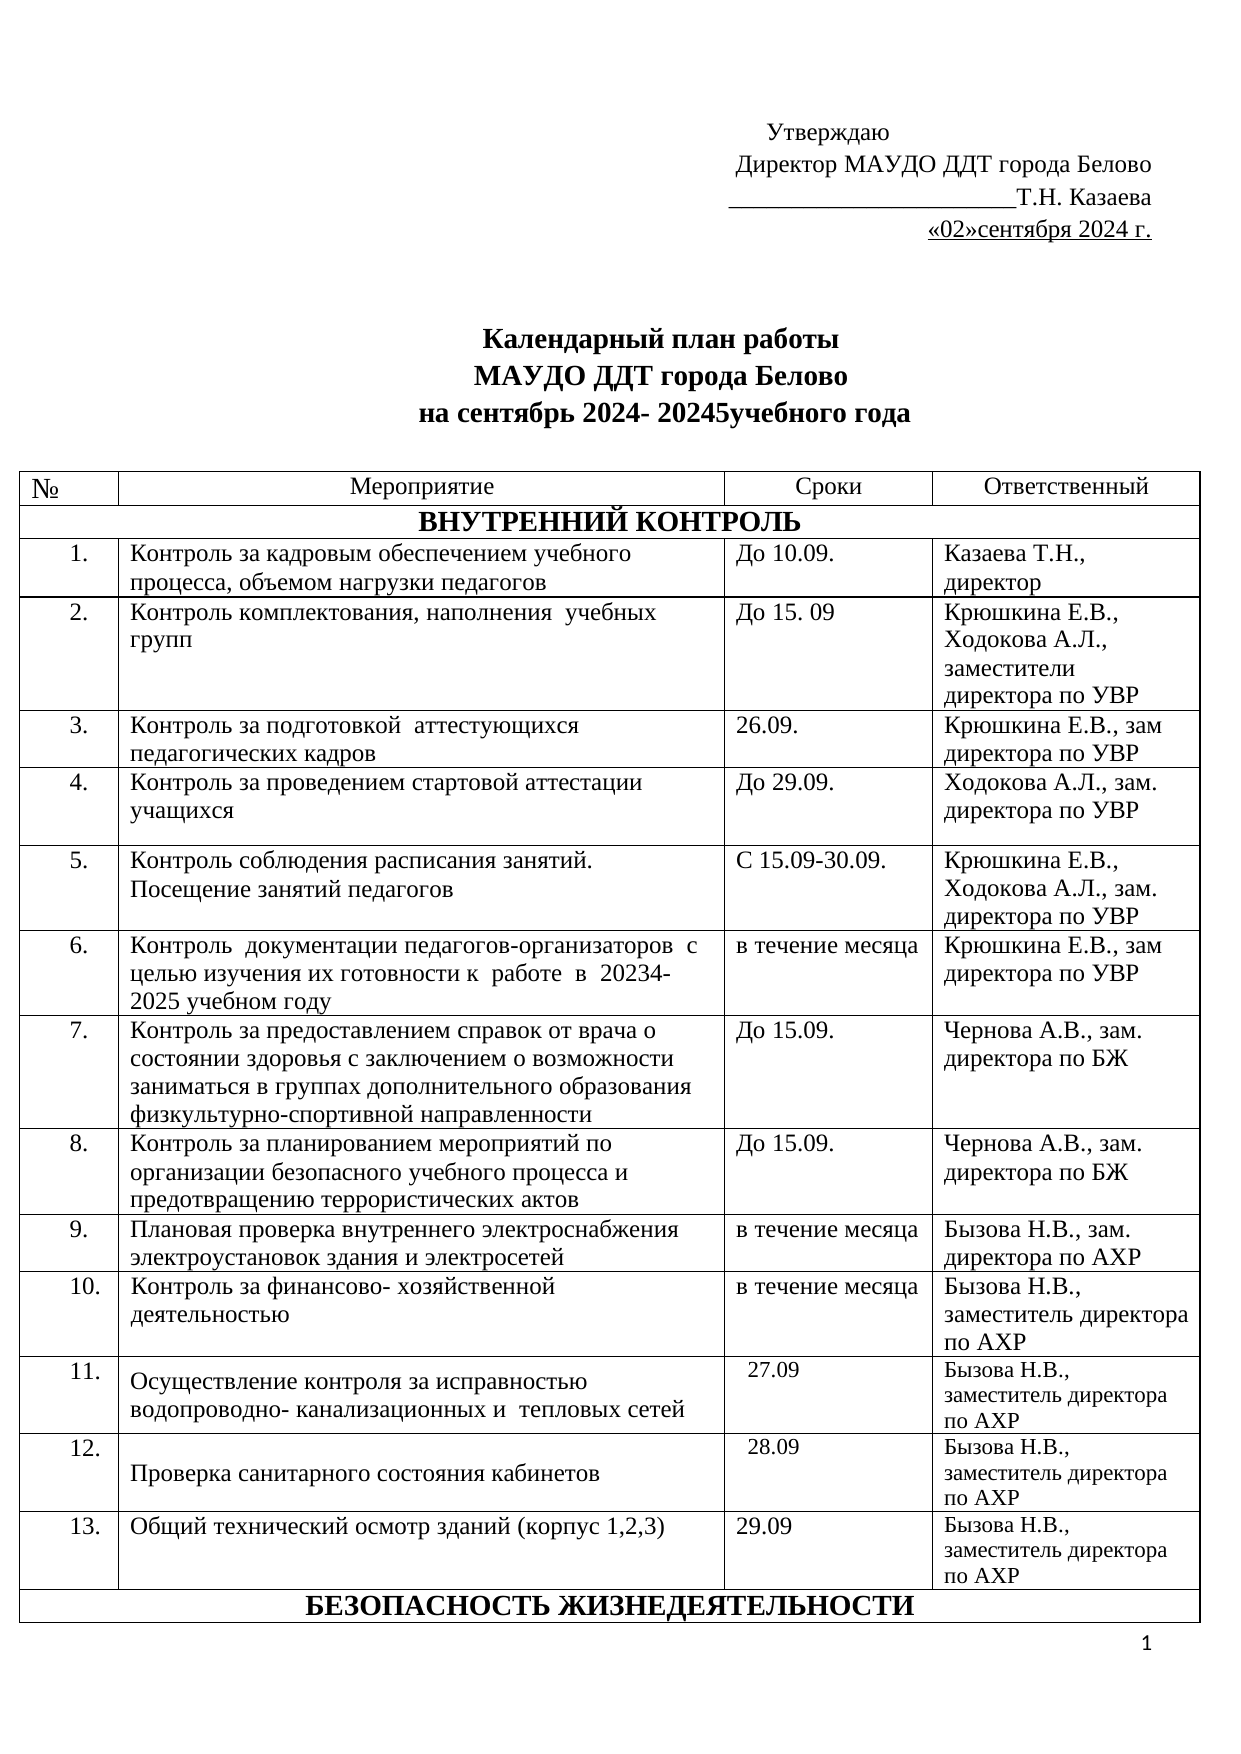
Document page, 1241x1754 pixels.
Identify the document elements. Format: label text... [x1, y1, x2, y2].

table_cell [20, 539, 118, 596]
table_cell 26.09. [725, 711, 932, 767]
table_cell Контроль комплектования, наполнения учебных групп [119, 598, 724, 709]
table_cell Контроль за финансово- хозяйственной деятельностью [119, 1272, 724, 1356]
text МАУДО ДДТ города Белово [177, 359, 1152, 392]
table_cell Контроль соблюдения расписания занятий. Посещение занятий педагогов [119, 846, 724, 930]
table_cell До 10.09. [725, 539, 932, 596]
text на сентябрь 2024- 20245учебного года [177, 397, 1152, 429]
table_cell [20, 1016, 118, 1128]
table_cell 27.09 [725, 1357, 932, 1433]
table_cell Контроль за предоставлением справок от врача о состоянии здоровья с заключением о возможности заниматься в группах дополнительного образования физкультурно-спортивной направленности [119, 1016, 724, 1128]
table_cell Чернова А.В., зам. директора по БЖ [933, 1016, 1199, 1128]
table_cell До 29.09. [725, 768, 932, 845]
table_cell [20, 768, 118, 845]
table_cell [20, 1434, 118, 1511]
table_cell [20, 1215, 118, 1271]
table_cell Крюшкина Е.В., Ходокова А.Л., зам. директора по УВР [933, 846, 1199, 930]
table_cell С 15.09-30.09. [725, 846, 932, 930]
table_cell До 15.09. [725, 1016, 932, 1128]
table_header Сроки [725, 472, 932, 505]
text _______________________Т.Н. Казаева [177, 182, 1152, 211]
table_cell БЕЗОПАСНОСТЬ ЖИЗНЕДЕЯТЕЛЬНОСТИ [20, 1590, 1199, 1622]
table_cell Бызова Н.В., заместитель директора по АХР [933, 1357, 1199, 1433]
table_cell [20, 846, 118, 930]
text Директор МАУДО ДДТ города Белово [177, 150, 1152, 178]
table_cell Контроль за проведением стартовой аттестации учащихся [119, 768, 724, 845]
table_cell [20, 1512, 118, 1588]
table_cell [20, 598, 118, 709]
table_cell Плановая проверка внутреннего электроснабжения электроустановок здания и электросетей [119, 1215, 724, 1271]
table_cell в течение месяца [725, 1215, 932, 1271]
table_cell [20, 1272, 118, 1356]
table_cell Казаева Т.Н., директор [933, 539, 1199, 596]
table_cell Общий технический осмотр зданий (корпус 1,2,3) [119, 1512, 724, 1588]
table_cell [20, 1357, 118, 1433]
table_cell Контроль за кадровым обеспечением учебного процесса, объемом нагрузки педагогов [119, 539, 724, 596]
table_cell в течение месяца [725, 1272, 932, 1356]
table_cell До 15.09. [725, 1129, 932, 1213]
table_cell [20, 711, 118, 767]
table_header Ответственный [933, 472, 1199, 505]
table_cell ВНУТРЕННИЙ КОНТРОЛЬ [20, 506, 1199, 538]
text Утверждаю [177, 118, 1152, 146]
table_cell Крюшкина Е.В., зам директора по УВР [933, 931, 1199, 1015]
table_cell Осуществление контроля за исправностью водопроводно- канализационных и тепловых сетей [119, 1357, 724, 1433]
table_cell в течение месяца [725, 931, 932, 1015]
table_cell Чернова А.В., зам. директора по БЖ [933, 1129, 1199, 1213]
table_cell Ходокова А.Л., зам. директора по УВР [933, 768, 1199, 845]
table_cell Бызова Н.В., заместитель директора по АХР [933, 1512, 1199, 1588]
text Календарный план работы [177, 322, 1152, 354]
table_cell До 15. 09 [725, 598, 932, 709]
table_cell Бызова Н.В., зам. директора по АХР [933, 1215, 1199, 1271]
table_cell Крюшкина Е.В., зам директора по УВР [933, 711, 1199, 767]
table_header № [20, 472, 118, 505]
table_cell Контроль за подготовкой аттестующихся педагогических кадров [119, 711, 724, 767]
table_cell Бызова Н.В., заместитель директора по АХР [933, 1272, 1199, 1356]
table_cell 28.09 [725, 1434, 932, 1511]
table_header Мероприятие [119, 472, 724, 505]
table_cell Контроль за планированием мероприятий по организации безопасного учебного процесса и предотвращению террористических актов [119, 1129, 724, 1213]
text «02»сентября 2024 г. [177, 215, 1152, 243]
table_cell Бызова Н.В., заместитель директора по АХР [933, 1434, 1199, 1511]
table_cell Проверка санитарного состояния кабинетов [119, 1434, 724, 1511]
table_cell Контроль документации педагогов-организаторов с целью изучения их готовности к работе в 20234-2025 учебном году [119, 931, 724, 1015]
table_cell [20, 1129, 118, 1213]
table_cell [20, 931, 118, 1015]
table_cell Крюшкина Е.В., Ходокова А.Л., заместители директора по УВР [933, 598, 1199, 709]
table_cell 29.09 [725, 1512, 932, 1588]
